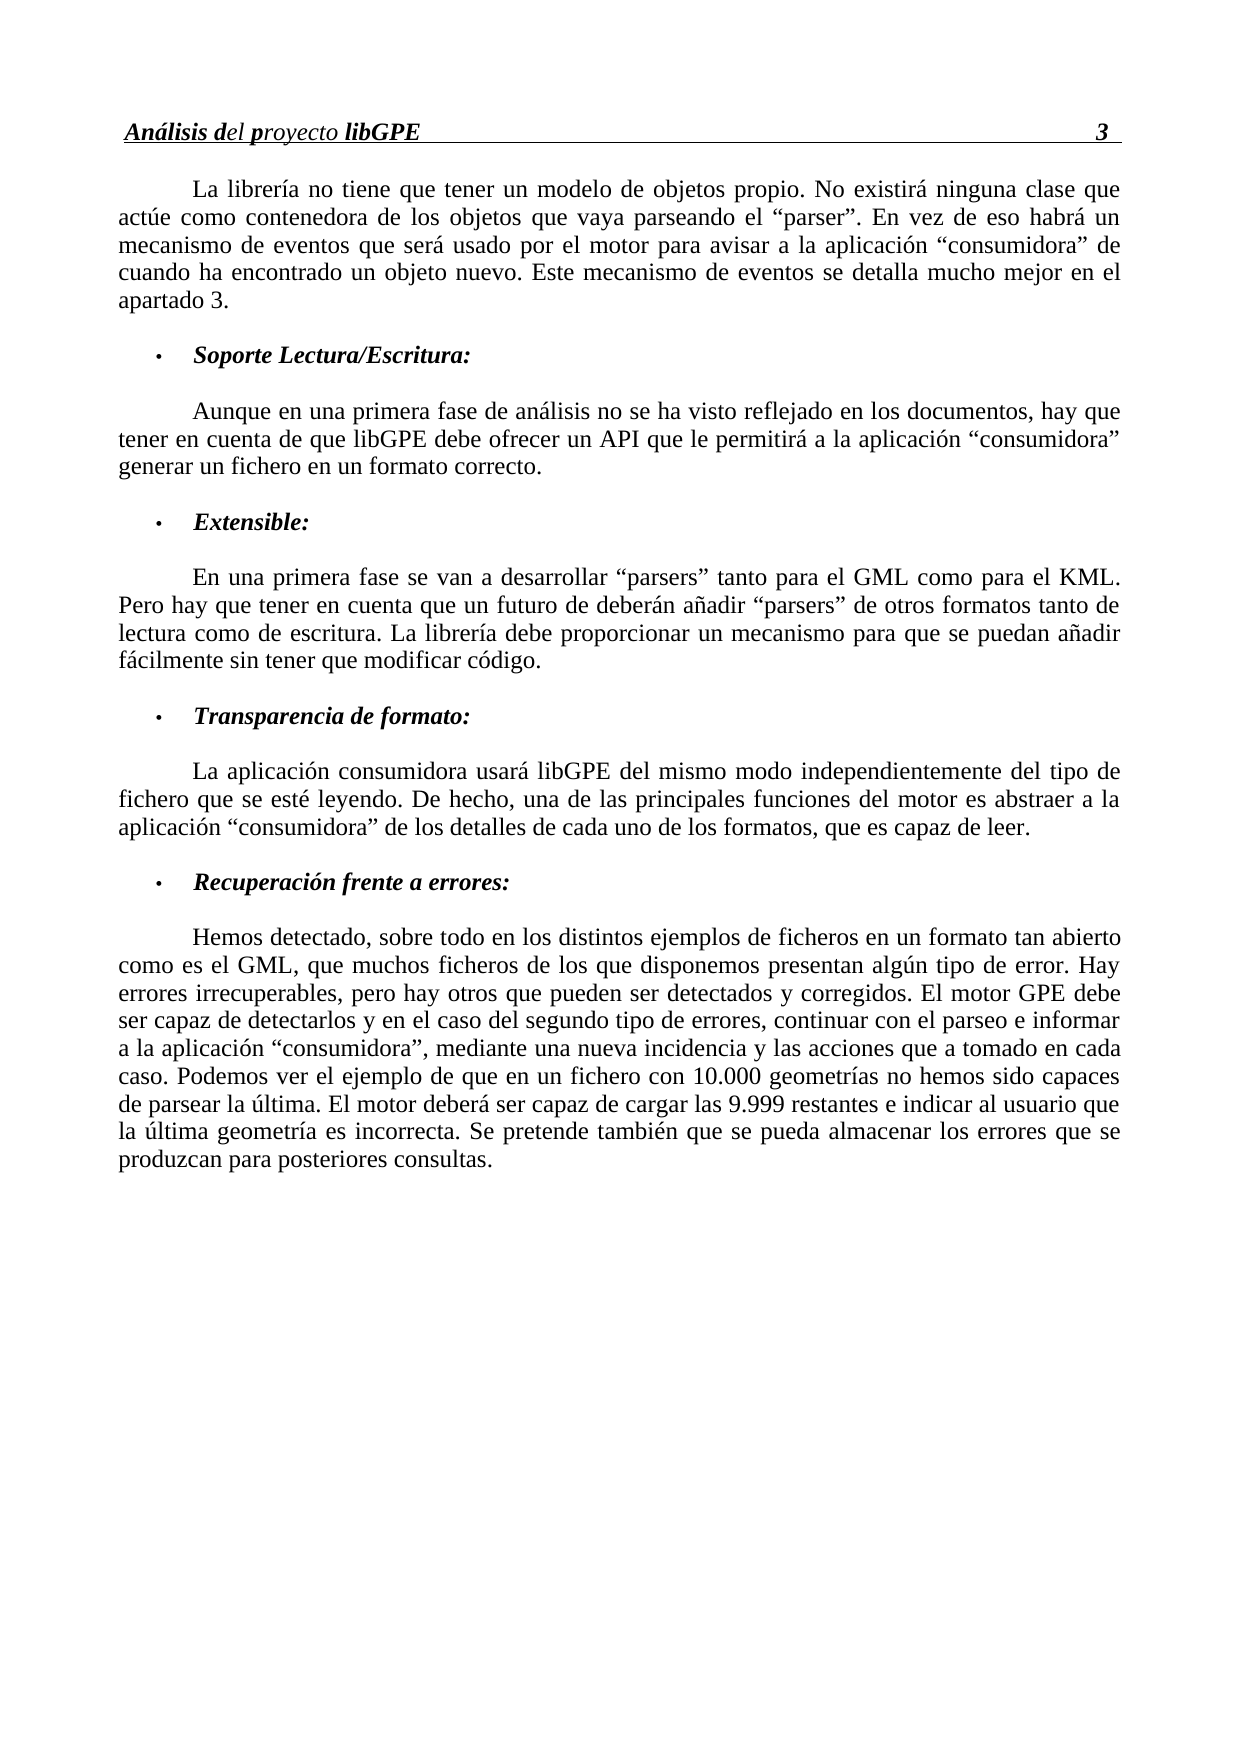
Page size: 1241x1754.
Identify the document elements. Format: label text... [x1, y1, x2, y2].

list Extensible: [156, 508, 1122, 536]
text La aplicación consumidora usará libGPE del mismo modo independientemente del tipo de fichero que se esté leyendo. De hecho, una de las principales funciones del motor es abstraer a la aplicación “consumidora” de los detalles de cada uno de los formatos, que es capaz de leer. [118, 757, 1122, 840]
text Hemos detectado, sobre todo en los distintos ejemplos de ficheros en un formato tan abierto como es el GML, que muchos ficheros de los que disponemos presentan algún tipo de error. Hay errores irrecuperables, pero hay otros que pueden ser detectados y corregidos. El motor GPE debe ser capaz de detectarlos y en el caso del segundo tipo de errores, continuar con el parseo e informar a la aplicación “consumidora”, mediante una nueva incidencia y las acciones que a tomado en cada caso. Podemos ver el ejemplo de que en un fichero con 10.000 geometrías no hemos sido capaces de parsear la última. El motor deberá ser capaz de cargar las 9.999 restantes e indicar al usuario que la última geometría es incorrecta. Se pretende también que se pueda almacenar los errores que se produzcan para posteriores consultas. [118, 923, 1122, 1173]
text En una primera fase se van a desarrollar “parsers” tanto para el GML como para el KML. Pero hay que tener en cuenta que un futuro de deberán añadir “parsers” de otros formatos tanto de lectura como de escritura. La librería debe proporcionar un mecanismo para que se puedan añadir fácilmente sin tener que modificar código. [118, 563, 1122, 674]
list Transparencia de formato: [156, 702, 1122, 729]
text Aunque en una primera fase de análisis no se ha visto reflejado en los documentos, hay que tener en cuenta de que libGPE debe ofrecer un API que le permitirá a la aplicación “consumidora” generar un fichero en un formato correcto. [118, 397, 1122, 480]
list Soporte Lectura/Escritura: [156, 342, 1122, 369]
list Recuperación frente a errores: [156, 868, 1122, 896]
text La librería no tiene que tener un modelo de objetos propio. No existirá ninguna clase que actúe como contenedora de los objetos que vaya parseando el “parser”. En vez de eso habrá un mecanismo de eventos que será usado por el motor para avisar a la aplicación “consumidora” de cuando ha encontrado un objeto nuevo. Este mecanismo de eventos se detalla mucho mejor en el apartado 3. [118, 175, 1122, 314]
